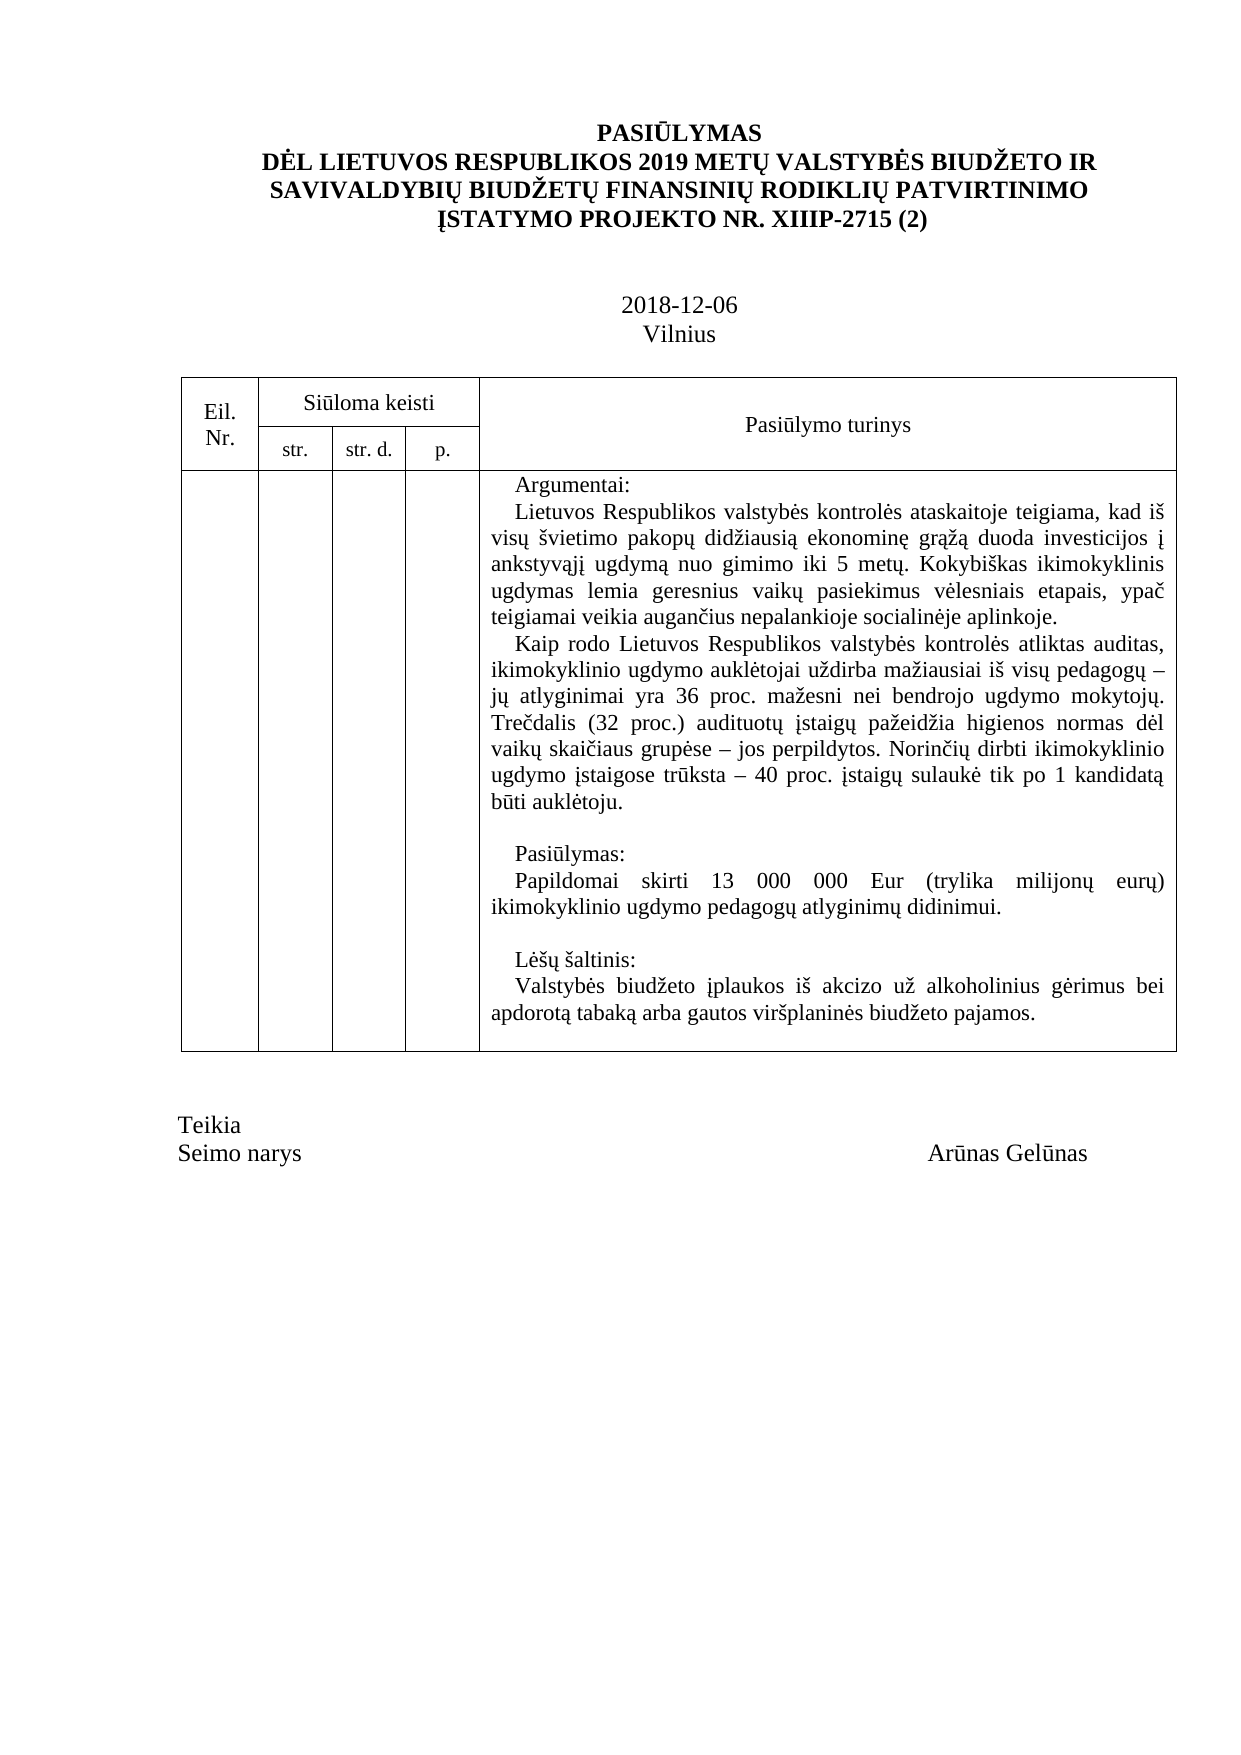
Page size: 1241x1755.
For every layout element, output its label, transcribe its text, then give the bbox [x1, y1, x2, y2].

text Teikia [177, 1110, 1181, 1138]
text ĮSTATYMO PROJEKTO NR. XIIIP-2715 (2) [177, 204, 1181, 233]
table_header Siūloma keisti [259, 378, 479, 426]
text 2018-12-06 [177, 291, 1181, 319]
text Vilnius [177, 319, 1181, 348]
table_cell str. d. [333, 427, 405, 470]
table_cell str. [259, 427, 332, 470]
table_cell [406, 471, 479, 1051]
table_cell Argumentai: Lietuvos Respublikos valstybės kontrolės ataskaitoje teigiama, kad iš visų švietimo pakopų didžiausią ekonominę grąžą duoda investicijos į ankstyvąjį ugdymą nuo gimimo iki 5 metų. Kokybiškas ikimokyklinis ugdymas lemia geresnius vaikų pasiekimus vėlesniais etapais, ypač teigiamai veikia augančius nepalankioje socialinėje aplinkoje. Kaip rodo Lietuvos Respublikos valstybės kontrolės atliktas auditas, ikimokyklinio ugdymo auklėtojai uždirba mažiausiai iš visų pedagogų – jų atlyginimai yra 36 proc. mažesni nei bendrojo ugdymo mokytojų. Trečdalis (32 proc.) audituotų įstaigų pažeidžia higienos normas dėl vaikų skaičiaus grupėse – jos perpildytos. Norinčių dirbti ikimokyklinio ugdymo įstaigose trūksta – 40 proc. įstaigų sulaukė tik po 1 kandidatą būti auklėtoju. Pasiūlymas: Papildomai skirti 13 000 000 Eur (trylika milijonų eurų) ikimokyklinio ugdymo pedagogų atlyginimų didinimui. Lėšų šaltinis: Valstybės biudžeto įplaukos iš akcizo už alkoholinius gėrimus bei apdorotą tabaką arba gautos viršplaninės biudžeto pajamos. [480, 471, 1176, 1051]
text DĖL LIETUVOS RESPUBLIKOS 2019 METŲ VALSTYBĖS BIUDŽETO IR SAVIVALDYBIŲ BIUDŽETŲ FINANSINIŲ RODIKLIŲ PATVIRTINIMO [177, 147, 1181, 204]
table_cell p. [406, 427, 479, 470]
text PASIŪLYMAS [177, 118, 1181, 147]
table_cell [182, 471, 258, 1051]
table_header Eil. Nr. [182, 378, 258, 470]
table_cell [259, 471, 332, 1051]
table_header Pasiūlymo turinys [480, 378, 1176, 470]
text Seimo narys (Parašas) Arūnas Gelūnas [177, 1138, 1181, 1167]
table_cell [333, 471, 405, 1051]
